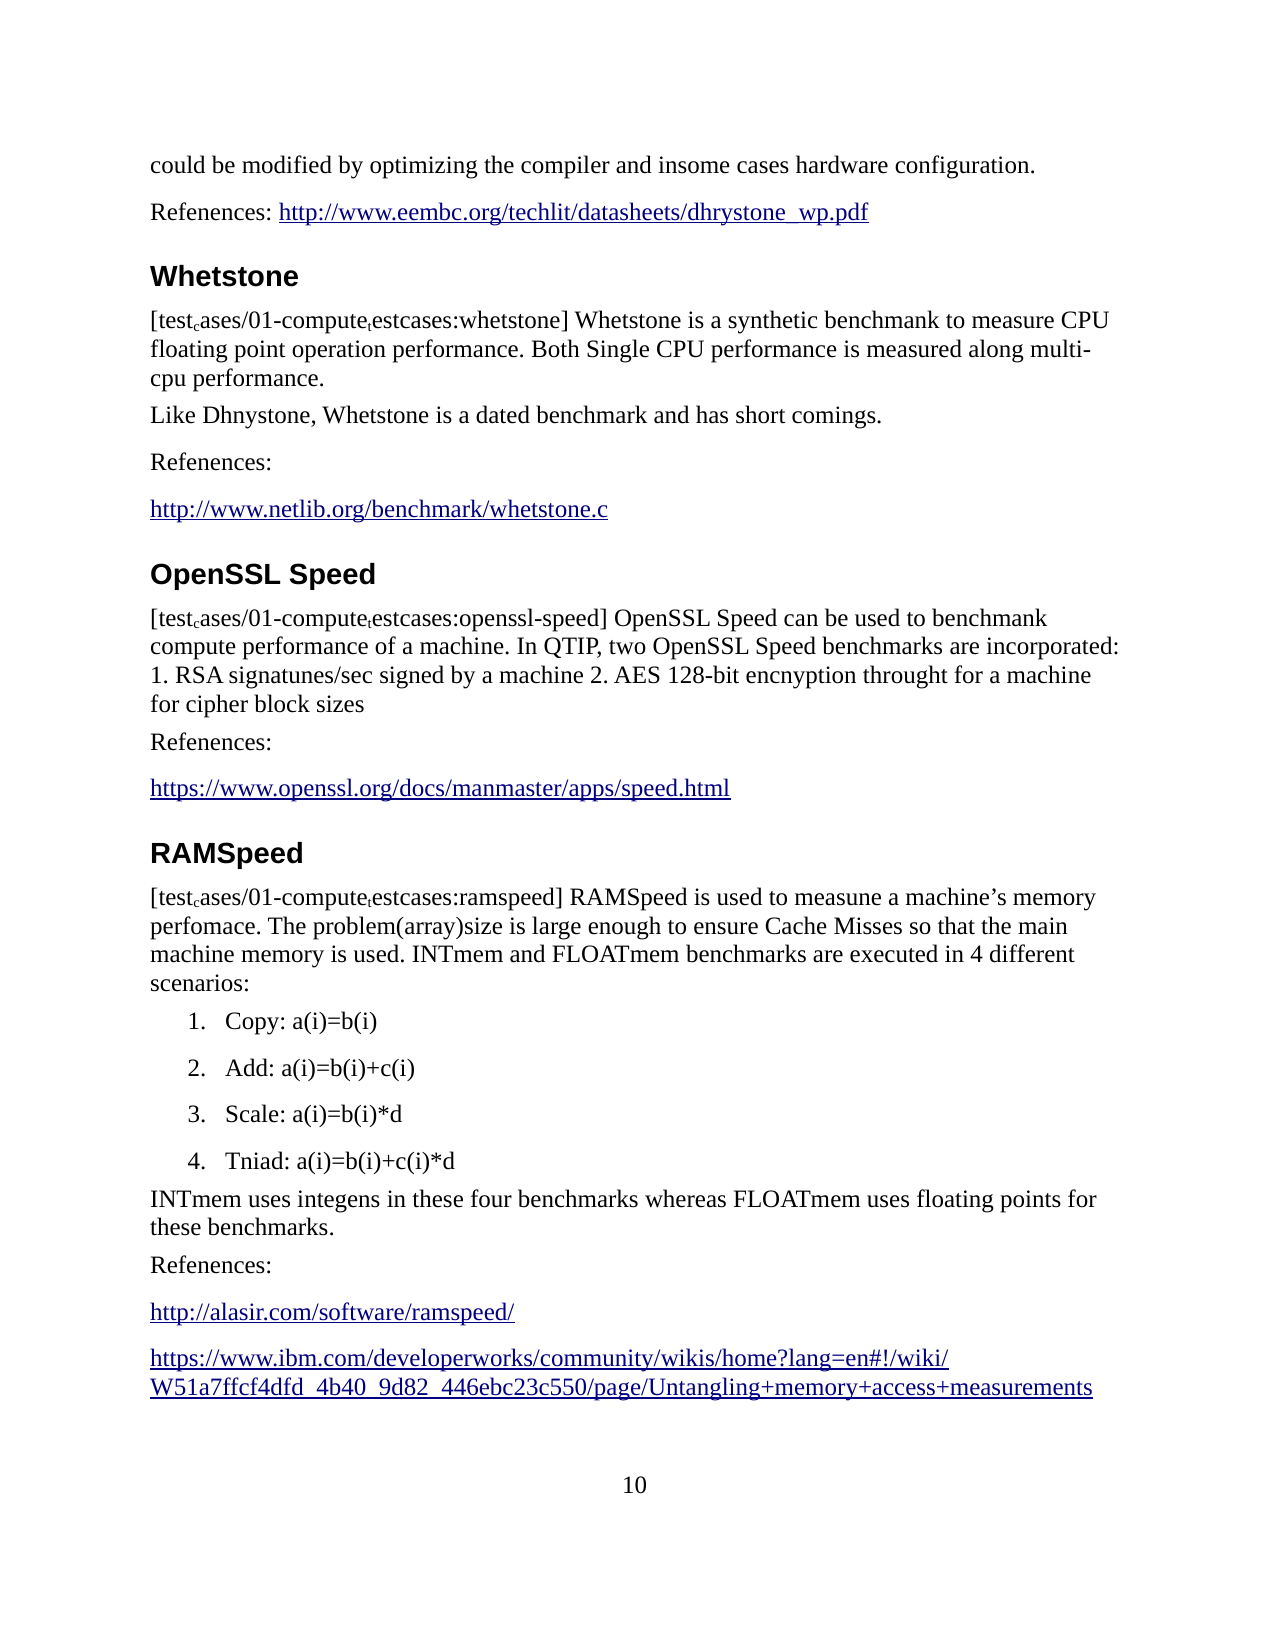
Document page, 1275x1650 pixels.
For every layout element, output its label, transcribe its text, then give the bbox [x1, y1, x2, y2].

text [testcases/01-computetestcases:openssl-speed] OpenSSL Speed can be used to benchmank compute performance of a machine. In QTIP, two OpenSSL Speed benchmarks are incorporated: 1. RSA signatunes/sec signed by a machine 2. AES 128-bit encnyption throught for a machine for cipher block sizes [150, 603, 1125, 718]
text [testcases/01-computetestcases:whetstone] Whetstone is a synthetic benchmank to measure CPU floating point operation performance. Both Single CPU performance is measured along multi-cpu performance. [150, 305, 1125, 392]
subtitle RAMSpeed [150, 836, 1125, 869]
text https://www.ibm.com/developerworks/community/wikis/home?lang=en#!/wiki/W51a7ffcf4dfd_4b40_9d82_446ebc23c550/page/Untangling+memory+access+measurements [150, 1343, 1125, 1401]
text Refenences: [150, 447, 1125, 476]
list Copy: a(i)=b(i) [187, 1006, 1125, 1035]
text https://www.openssl.org/docs/manmaster/apps/speed.html [150, 773, 1125, 802]
text Refenences: [150, 727, 1125, 755]
text http://alasir.com/software/ramspeed/ [150, 1297, 1125, 1326]
text http://www.netlib.org/benchmark/whetstone.c [150, 494, 1125, 523]
list Add: a(i)=b(i)+c(i) [187, 1053, 1125, 1081]
text [testcases/01-computetestcases:ramspeed] RAMSpeed is used to measune a machine’s memory perfomace. The problem(array)size is large enough to ensure Cache Misses so that the main machine memory is used. INTmem and FLOATmem benchmarks are executed in 4 different scenarios: [150, 882, 1125, 997]
list Tniad: a(i)=b(i)+c(i)*d [187, 1146, 1125, 1175]
text INTmem uses integens in these four benchmarks whereas FLOATmem uses floating points for these benchmarks. [150, 1184, 1125, 1241]
subtitle Whetstone [150, 259, 1125, 293]
text Refenences: [150, 1250, 1125, 1279]
list Scale: a(i)=b(i)*d [187, 1099, 1125, 1128]
text could be modified by optimizing the compiler and insome cases hardware configuration. [150, 150, 1125, 179]
text Like Dhnystone, Whetstone is a dated benchmark and has short comings. [150, 401, 1125, 429]
text Refenences: http://www.eembc.org/techlit/datasheets/dhrystone_wp.pdf [150, 197, 1125, 225]
subtitle OpenSSL Speed [150, 557, 1125, 590]
